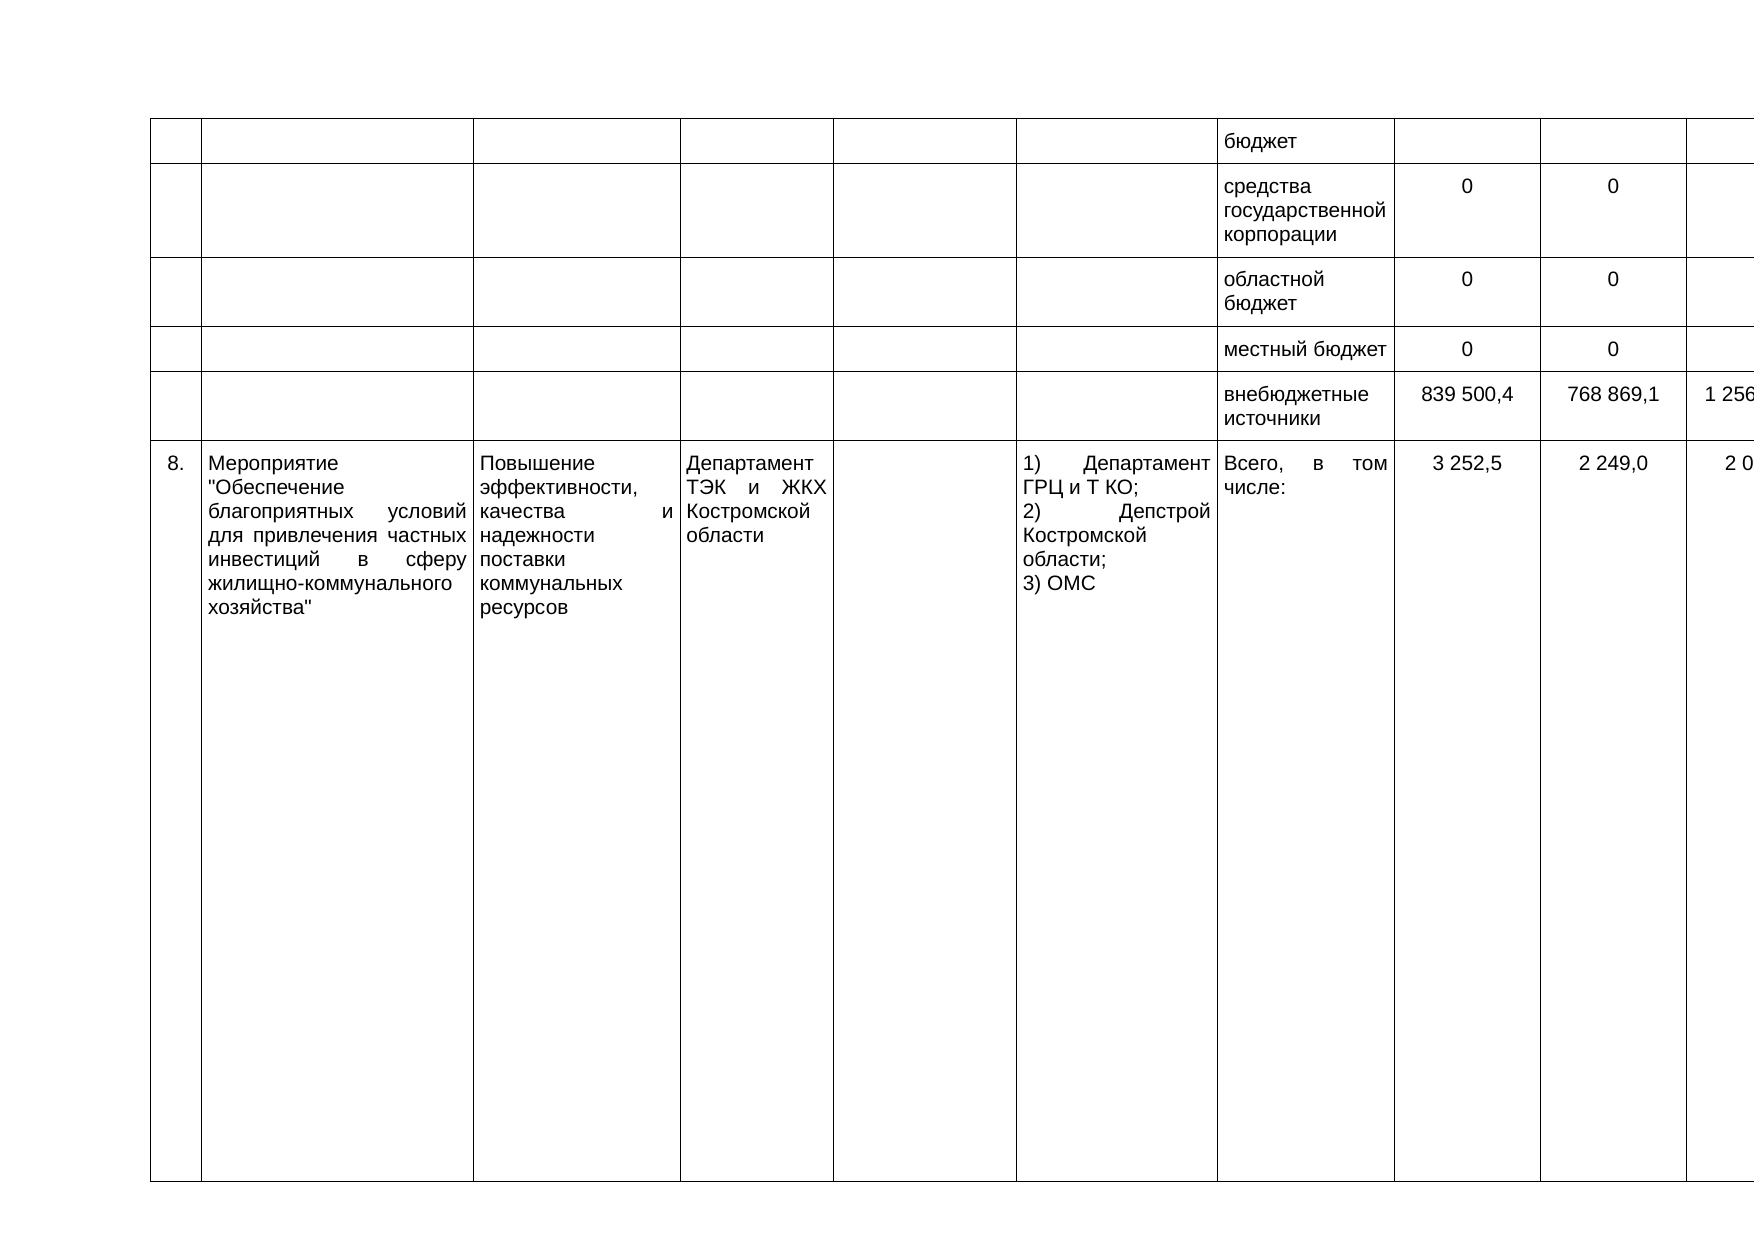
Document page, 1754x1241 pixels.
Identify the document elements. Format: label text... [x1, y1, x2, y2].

table_cell 2 249,0 [1541, 441, 1686, 1181]
table_cell 2 035,0 [1687, 441, 1754, 1181]
table_cell [834, 441, 1016, 1181]
table_cell Департамент ТЭК и ЖКХ Костромской области [681, 441, 833, 1181]
table_cell [834, 258, 1016, 326]
table_cell [202, 372, 473, 440]
table_cell 839 500,4 [1395, 372, 1540, 440]
table_cell [151, 164, 201, 257]
table_cell [681, 164, 833, 257]
table_cell [151, 372, 201, 440]
table_cell [1017, 119, 1217, 163]
table_cell [834, 372, 1016, 440]
table_cell [202, 164, 473, 257]
table_cell Всего, в том числе: [1218, 441, 1394, 1181]
table_cell [681, 372, 833, 440]
table_cell [1017, 164, 1217, 257]
table_cell [1541, 119, 1686, 163]
table_cell местный бюджет [1218, 327, 1394, 371]
table_cell 768 869,1 [1541, 372, 1686, 440]
table_cell [1017, 372, 1217, 440]
table_cell [474, 164, 680, 257]
table_cell [151, 327, 201, 371]
table_cell 0 [1395, 164, 1540, 257]
table_cell [681, 258, 833, 326]
table_cell 0 [1541, 327, 1686, 371]
table_cell [202, 119, 473, 163]
table_cell [834, 327, 1016, 371]
table_cell средства государственной корпорации [1218, 164, 1394, 257]
table_cell [834, 164, 1016, 257]
table_cell 0 [1541, 258, 1686, 326]
table_cell 3 252,5 [1395, 441, 1540, 1181]
table_cell 0 [1687, 119, 1754, 163]
table_cell Мероприятие "Обеспечение благоприятных условий для привлечения частных инвестиций в сферу жилищно-коммунального хозяйства" [202, 441, 473, 1181]
table_cell 0 [1687, 164, 1754, 257]
table_cell [1017, 258, 1217, 326]
table_cell [202, 258, 473, 326]
table_cell 0 [1687, 258, 1754, 326]
table_cell [202, 327, 473, 371]
table_cell [151, 119, 201, 163]
table_cell 1) Департамент ГРЦ и Т КО; 2) Депстрой Костромской области; 3) ОМС [1017, 441, 1217, 1181]
table_cell 0 [1541, 164, 1686, 257]
table_cell [681, 327, 833, 371]
table_cell [151, 258, 201, 326]
table_cell бюджет [1218, 119, 1394, 163]
table_cell внебюджетные источники [1218, 372, 1394, 440]
table_cell [681, 119, 833, 163]
table_cell 1 256 253,6 [1687, 372, 1754, 440]
table_cell 8. [151, 441, 201, 1181]
table_cell [474, 119, 680, 163]
table_cell Повышение эффективности, качества и надежности поставки коммунальных ресурсов [474, 441, 680, 1181]
table_cell 0 [1687, 327, 1754, 371]
table_cell [474, 372, 680, 440]
table_cell [834, 119, 1016, 163]
table_cell [1017, 327, 1217, 371]
table_cell [474, 258, 680, 326]
table_cell 0 [1395, 258, 1540, 326]
table_cell [474, 327, 680, 371]
table_cell 0 [1395, 327, 1540, 371]
table_cell [1395, 119, 1540, 163]
table_cell областной бюджет [1218, 258, 1394, 326]
